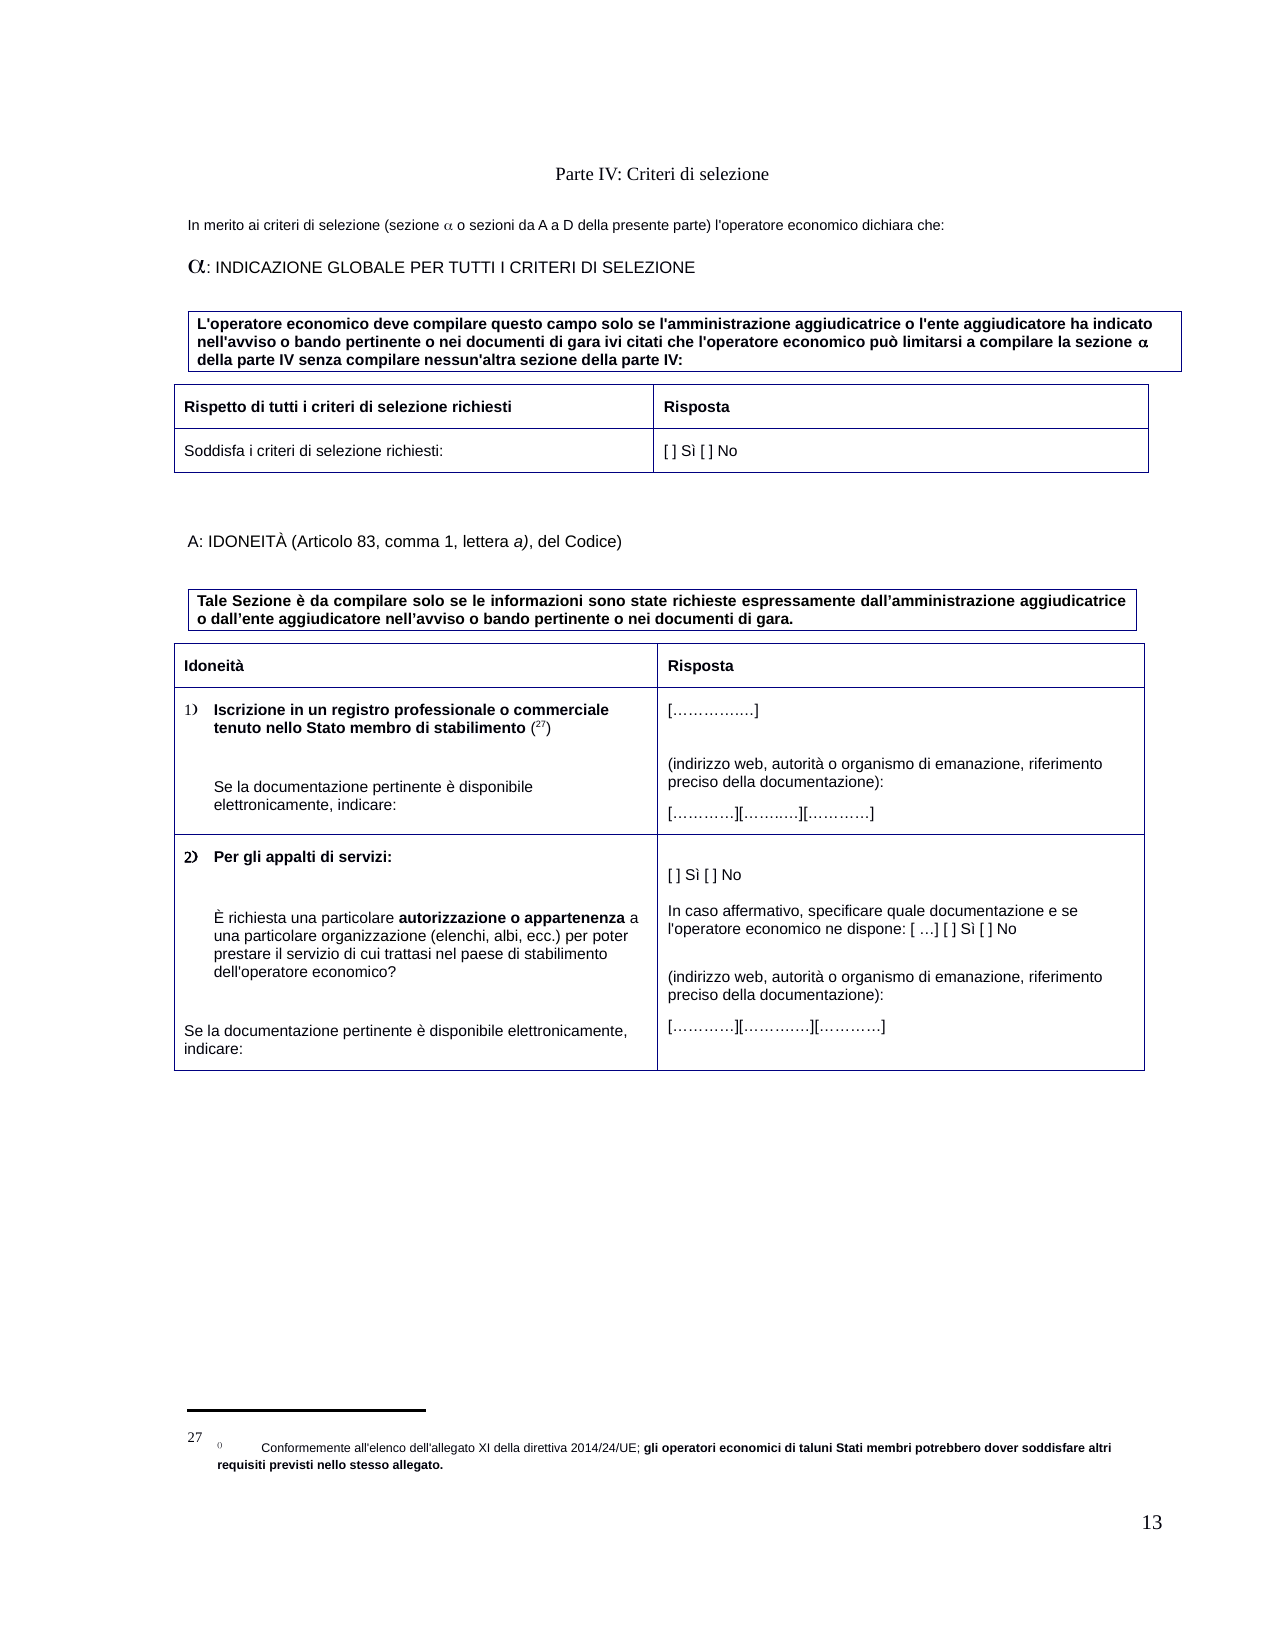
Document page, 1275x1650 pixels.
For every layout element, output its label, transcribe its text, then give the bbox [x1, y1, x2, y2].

table_cell Per gli appalti di servizi: È richiesta una particolare autorizzazione o appartenenza a una particolare organizzazione (elenchi, albi, ecc.) per poter prestare il servizio di cui trattasi nel paese di stabilimento dell'operatore economico? Se la documentazione pertinente è disponibile elettronicamente, indicare: [175, 835, 657, 1070]
title A: Idoneità (Articolo 83, comma 1, lettera a), del Codice) [187, 532, 1137, 551]
table_cell [………….…] (indirizzo web, autorità o organismo di emanazione, riferimento preciso della documentazione): […………][……..…][…………] [658, 688, 1144, 834]
table_cell Iscrizione in un registro professionale o commerciale tenuto nello Stato membro di stabilimento () Se la documentazione pertinente è disponibile elettronicamente, indicare: [175, 688, 657, 834]
table_cell [ ] Sì [ ] No [654, 429, 1148, 472]
text In merito ai criteri di selezione (sezione  o sezioni da A a D della presente parte) l'operatore economico dichiara che: [187, 217, 1137, 234]
text L'operatore economico deve compilare questo campo solo se l'amministrazione aggiudicatrice o l'ente aggiudicatore ha indicato nell'avviso o bando pertinente o nei documenti di gara ivi citati che l'operatore economico può limitarsi a compilare la sezione  della parte IV senza compilare nessun'altra sezione della parte IV: [189, 312, 1181, 371]
title : Indicazione globale per tutti i criteri di selezione [187, 253, 1137, 279]
table_cell Soddisfa i criteri di selezione richiesti: [175, 429, 653, 472]
table_header Idoneità [175, 644, 657, 687]
text Parte IV: Criteri di selezione [187, 162, 1137, 184]
text Tale Sezione è da compilare solo se le informazioni sono state richieste espressamente dall’amministrazione aggiudicatrice o dall’ente aggiudicatore nell’avviso o bando pertinente o nei documenti di gara. [189, 590, 1136, 630]
table_header Risposta [654, 385, 1148, 428]
table_header Rispetto di tutti i criteri di selezione richiesti [175, 385, 653, 428]
table_cell [ ] Sì [ ] No In caso affermativo, specificare quale documentazione e se l'operatore economico ne dispone: [ …] [ ] Sì [ ] No (indirizzo web, autorità o organismo di emanazione, riferimento preciso della documentazione): […………][……….…][…………] [658, 835, 1144, 1070]
table_header Risposta [658, 644, 1144, 687]
